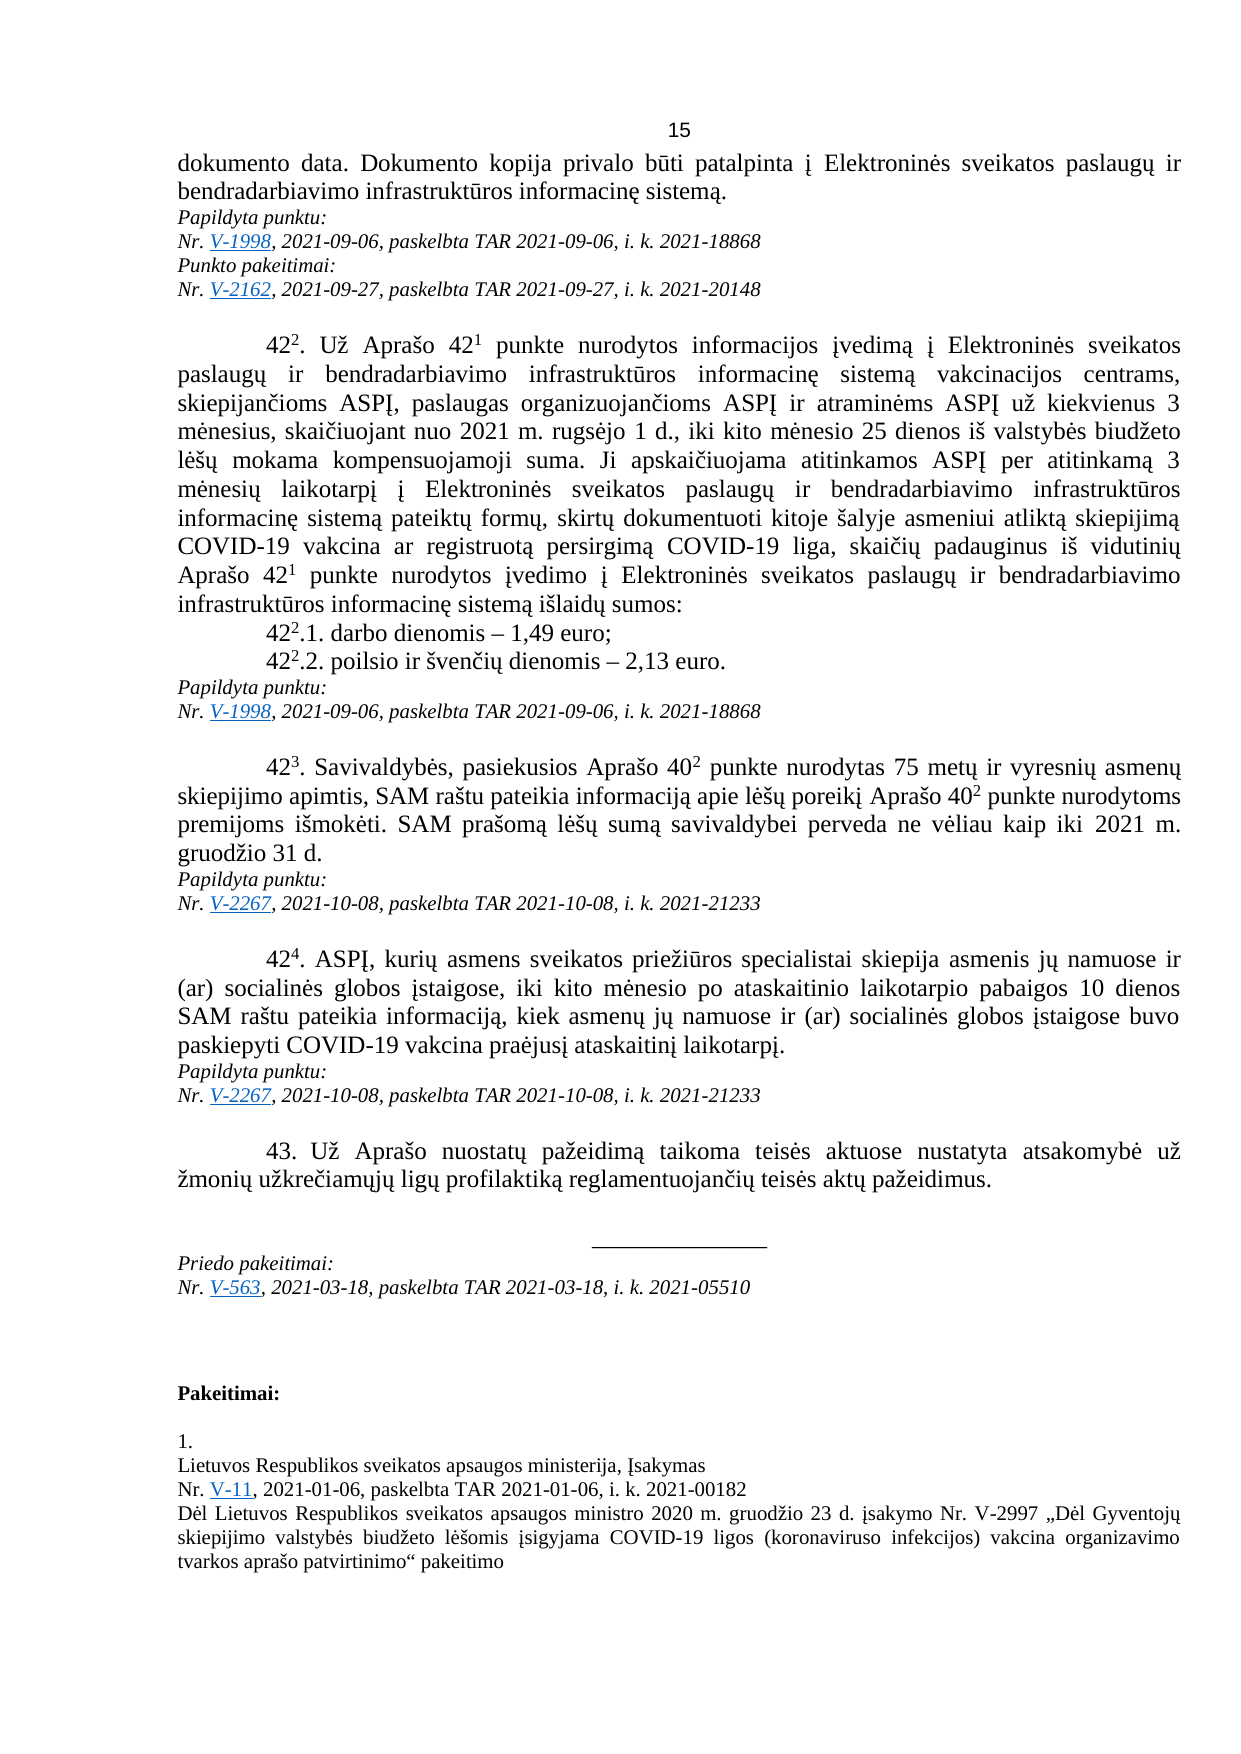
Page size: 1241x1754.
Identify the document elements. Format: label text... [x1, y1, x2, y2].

text Nr. V-563, 2021-03-18, paskelbta TAR 2021-03-18, i. k. 2021-05510 [177, 1275, 1181, 1299]
text Nr. V-1998, 2021-09-06, paskelbta TAR 2021-09-06, i. k. 2021-18868 [177, 229, 1181, 253]
text Nr. V-2267, 2021-10-08, paskelbta TAR 2021-10-08, i. k. 2021-21233 [177, 1083, 1181, 1107]
text Priedo pakeitimai: [177, 1251, 1181, 1275]
text Dėl Lietuvos Respublikos sveikatos apsaugos ministro 2020 m. gruodžio 23 d. įsakymo Nr. V-2997 „Dėl Gyventojų skiepijimo valstybės biudžeto lėšomis įsigyjama COVID-19 ligos (koronaviruso infekcijos) vakcina organizavimo tvarkos aprašo patvirtinimo“ pakeitimo [177, 1501, 1181, 1573]
text Nr. V-2162, 2021-09-27, paskelbta TAR 2021-09-27, i. k. 2021-20148 [177, 277, 1181, 301]
text Papildyta punktu: [177, 867, 1181, 891]
text 43. Už Aprašo nuostatų pažeidimą taikoma teisės aktuose nustatyta atsakomybė už žmonių užkrečiamųjų ligų profilaktiką reglamentuojančių teisės aktų pažeidimus. [177, 1136, 1181, 1193]
text Papildyta punktu: [177, 1059, 1181, 1083]
text 422.2. poilsio ir švenčių dienomis – 2,13 euro. [177, 646, 1181, 675]
text Pakeitimai: [177, 1380, 1181, 1404]
text dokumento data. Dokumento kopija privalo būti patalpinta į Elektroninės sveikatos paslaugų ir bendradarbiavimo infrastruktūros informacinę sistemą. [177, 148, 1181, 205]
text 423. Savivaldybės, pasiekusios Aprašo 402 punkte nurodytas 75 metų ir vyresnių asmenų skiepijimo apimtis, SAM raštu pateikia informaciją apie lėšų poreikį Aprašo 402 punkte nurodytoms premijoms išmokėti. SAM prašomą lėšų sumą savivaldybei perveda ne vėliau kaip iki 2021 m. gruodžio 31 d. [177, 752, 1181, 867]
text Punkto pakeitimai: [177, 253, 1181, 277]
text Nr. V-1998, 2021-09-06, paskelbta TAR 2021-09-06, i. k. 2021-18868 [177, 699, 1181, 723]
text ______________ [177, 1222, 1181, 1251]
text Nr. V-2267, 2021-10-08, paskelbta TAR 2021-10-08, i. k. 2021-21233 [177, 891, 1181, 915]
text 1. [177, 1428, 1181, 1453]
text Lietuvos Respublikos sveikatos apsaugos ministerija, Įsakymas [177, 1453, 1181, 1477]
text 422. Už Aprašo 421 punkte nurodytos informacijos įvedimą į Elektroninės sveikatos paslaugų ir bendradarbiavimo infrastruktūros informacinę sistemą vakcinacijos centrams, skiepijančioms ASPĮ, paslaugas organizuojančioms ASPĮ ir atraminėms ASPĮ už kiekvienus 3 mėnesius, skaičiuojant nuo 2021 m. rugsėjo 1 d., iki kito mėnesio 25 dienos iš valstybės biudžeto lėšų mokama kompensuojamoji suma. Ji apskaičiuojama atitinkamos ASPĮ per atitinkamą 3 mėnesių laikotarpį į Elektroninės sveikatos paslaugų ir bendradarbiavimo infrastruktūros informacinę sistemą pateiktų formų, skirtų dokumentuoti kitoje šalyje asmeniui atliktą skiepijimą COVID-19 vakcina ar registruotą persirgimą COVID-19 liga, skaičių padauginus iš vidutinių Aprašo 421 punkte nurodytos įvedimo į Elektroninės sveikatos paslaugų ir bendradarbiavimo infrastruktūros informacinę sistemą išlaidų sumos: [177, 330, 1181, 618]
text 424. ASPĮ, kurių asmens sveikatos priežiūros specialistai skiepija asmenis jų namuose ir (ar) socialinės globos įstaigose, iki kito mėnesio po ataskaitinio laikotarpio pabaigos 10 dienos SAM raštu pateikia informaciją, kiek asmenų jų namuose ir (ar) socialinės globos įstaigose buvo paskiepyti COVID-19 vakcina praėjusį ataskaitinį laikotarpį. [177, 944, 1181, 1059]
text Nr. V-11, 2021-01-06, paskelbta TAR 2021-01-06, i. k. 2021-00182 [177, 1477, 1181, 1501]
text Papildyta punktu: [177, 675, 1181, 699]
text Papildyta punktu: [177, 205, 1181, 229]
text 422.1. darbo dienomis – 1,49 euro; [177, 618, 1181, 646]
